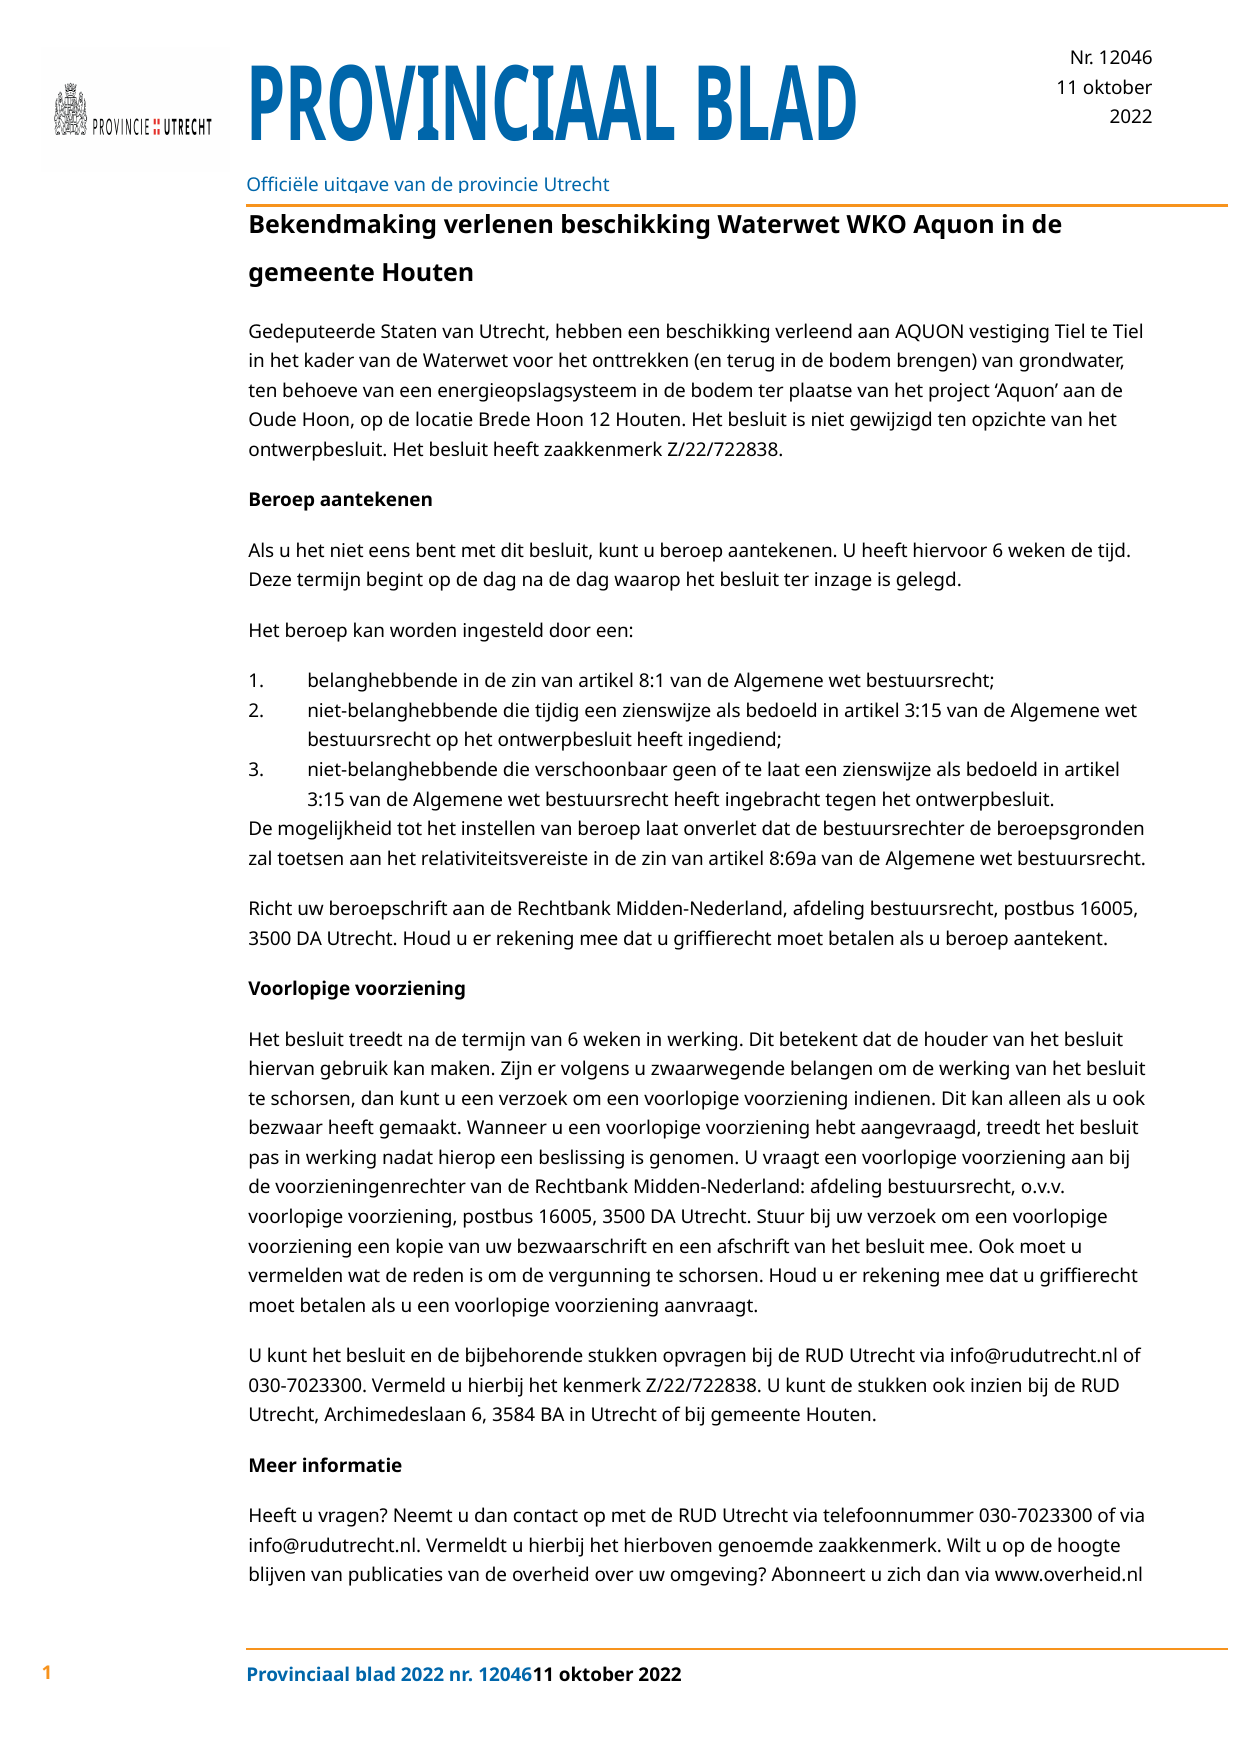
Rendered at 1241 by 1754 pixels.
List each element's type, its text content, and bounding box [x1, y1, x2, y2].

list niet-belanghebbende die tijdig een zienswijze als bedoeld in artikel 3:15 van de Algemene wet bestuursrecht op het ontwerpbesluit heeft ingediend; [248, 697, 1152, 752]
text Als u het niet eens bent met dit besluit, kunt u beroep aantekenen. U heeft hiervoor 6 weken de tijd. Deze termijn begint op de dag na de dag waarop het besluit ter inzage is gelegd. [248, 537, 1152, 592]
text Het beroep kan worden ingesteld door een: [248, 617, 1152, 643]
text Meer informatie [248, 1452, 1152, 1478]
text Heeft u vragen? Neemt u dan contact op met de RUD Utrecht via telefoonnummer 030-7023300 of via info@rudutrecht.nl. Vermeldt u hierbij het hierboven genoemde zaakkenmerk. Wilt u op de hoogte blijven van publicaties van de overheid over uw omgeving? Abonneert u zich dan via www.overheid.nl [248, 1502, 1152, 1587]
text Beroep aantekenen [248, 487, 1152, 512]
text Bekendmaking verlenen beschikking Waterwet WKO Aquon in de gemeente Houten [248, 207, 1152, 288]
list niet-belanghebbende die verschoonbaar geen of te laat een zienswijze als bedoeld in artikel 3:15 van de Algemene wet bestuursrecht heeft ingebracht tegen het ontwerpbesluit. [248, 756, 1152, 812]
text U kunt het besluit en de bijbehorende stukken opvragen bij de RUD Utrecht via info@rudutrecht.nl of 030-7023300. Vermeld u hierbij het kenmerk Z/22/722838. U kunt de stukken ook inzien bij de RUD Utrecht, Archimedeslaan 6, 3584 BA in Utrecht of bij gemeente Houten. [248, 1342, 1152, 1427]
text De mogelijkheid tot het instellen van beroep laat onverlet dat de bestuursrechter de beroepsgronden zal toetsen aan het relativiteitsvereiste in de zin van artikel 8:69a van de Algemene wet bestuursrecht. [248, 815, 1152, 871]
text Voorlopige voorziening [248, 975, 1152, 1001]
text Het besluit treedt na de termijn van 6 weken in werking. Dit betekent dat de houder van het besluit hiervan gebruik kan maken. Zijn er volgens u zwaarwegende belangen om de werking van het besluit te schorsen, dan kunt u een verzoek om een voorlopige voorziening indienen. Dit kan alleen als u ook bezwaar heeft gemaakt. Wanneer u een voorlopige voorziening hebt aangevraagd, treedt het besluit pas in werking nadat hierop een beslissing is genomen. U vraagt een voorlopige voorziening aan bij de voorzieningenrechter van de Rechtbank Midden-Nederland: afdeling bestuursrecht, o.v.v. voorlopige voorziening, postbus 16005, 3500 DA Utrecht. Stuur bij uw verzoek om een voorlopige voorziening een kopie van uw bezwaarschrift en een afschrift van het besluit mee. Ook moet u vermelden wat de reden is om de vergunning te schorsen. Houd u er rekening mee dat u griffierecht moet betalen als u een voorlopige voorziening aanvraagt. [248, 1026, 1152, 1318]
picture [41, 47, 231, 172]
text Richt uw beroepschrift aan de Rechtbank Midden-Nederland, afdeling bestuursrecht, postbus 16005, 3500 DA Utrecht. Houd u er rekening mee dat u griffierecht moet betalen als u beroep aantekent. [248, 895, 1152, 951]
text Gedeputeerde Staten van Utrecht, hebben een beschikking verleend aan AQUON vestiging Tiel te Tiel in het kader van de Waterwet voor het onttrekken (en terug in de bodem brengen) van grondwater, ten behoeve van een energieopslagsysteem in de bodem ter plaatse van het project ‘Aquon’ aan de Oude Hoon, op de locatie Brede Hoon 12 Houten. Het besluit is niet gewijzigd ten opzichte van het ontwerpbesluit. Het besluit heeft zaakkenmerk Z/22/722838. [248, 318, 1152, 462]
list belanghebbende in de zin van artikel 8:1 van de Algemene wet bestuursrecht; [248, 667, 1152, 693]
